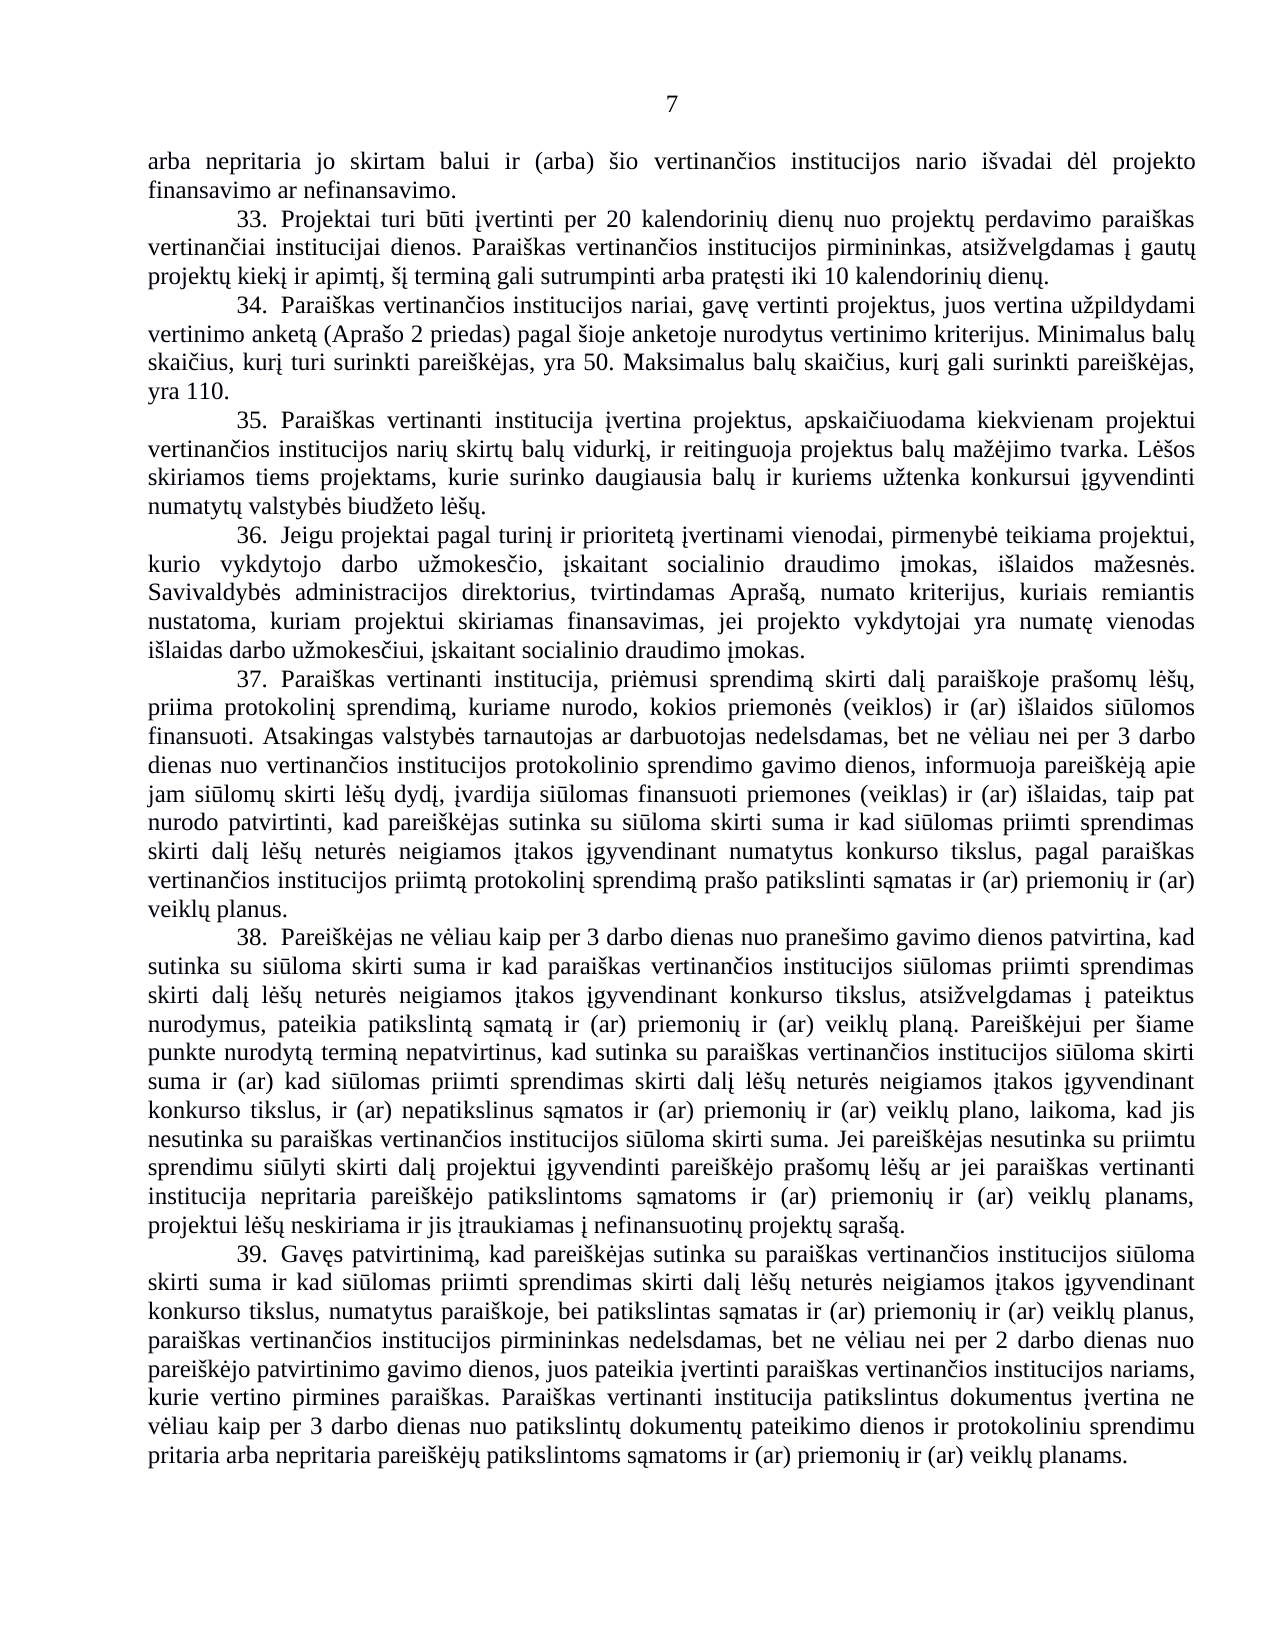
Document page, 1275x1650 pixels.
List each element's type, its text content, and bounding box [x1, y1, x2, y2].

text 38. Pareiškėjas ne vėliau kaip per 3 darbo dienas nuo pranešimo gavimo dienos patvirtina, kad sutinka su siūloma skirti suma ir kad paraiškas vertinančios institucijos siūlomas priimti sprendimas skirti dalį lėšų neturės neigiamos įtakos įgyvendinant konkurso tikslus, atsižvelgdamas į pateiktus nurodymus, pateikia patikslintą sąmatą ir (ar) priemonių ir (ar) veiklų planą. Pareiškėjui per šiame punkte nurodytą terminą nepatvirtinus, kad sutinka su paraiškas vertinančios institucijos siūloma skirti suma ir (ar) kad siūlomas priimti sprendimas skirti dalį lėšų neturės neigiamos įtakos įgyvendinant konkurso tikslus, ir (ar) nepatikslinus sąmatos ir (ar) priemonių ir (ar) veiklų plano, laikoma, kad jis nesutinka su paraiškas vertinančios institucijos siūloma skirti suma. Jei pareiškėjas nesutinka su priimtu sprendimu siūlyti skirti dalį projektui įgyvendinti pareiškėjo prašomų lėšų ar jei paraiškas vertinanti institucija nepritaria pareiškėjo patikslintoms sąmatoms ir (ar) priemonių ir (ar) veiklų planams, projektui lėšų neskiriama ir jis įtraukiamas į nefinansuotinų projektų sąrašą. [148, 922, 1196, 1239]
text 39. Gavęs patvirtinimą, kad pareiškėjas sutinka su paraiškas vertinančios institucijos siūloma skirti suma ir kad siūlomas priimti sprendimas skirti dalį lėšų neturės neigiamos įtakos įgyvendinant konkurso tikslus, numatytus paraiškoje, bei patikslintas sąmatas ir (ar) priemonių ir (ar) veiklų planus, paraiškas vertinančios institucijos pirmininkas nedelsdamas, bet ne vėliau nei per 2 darbo dienas nuo pareiškėjo patvirtinimo gavimo dienos, juos pateikia įvertinti paraiškas vertinančios institucijos nariams, kurie vertino pirmines paraiškas. Paraiškas vertinanti institucija patikslintus dokumentus įvertina ne vėliau kaip per 3 darbo dienas nuo patikslintų dokumentų pateikimo dienos ir protokoliniu sprendimu pritaria arba nepritaria pareiškėjų patikslintoms sąmatoms ir (ar) priemonių ir (ar) veiklų planams. [148, 1239, 1196, 1469]
text 33. Projektai turi būti įvertinti per 20 kalendorinių dienų nuo projektų perdavimo paraiškas vertinančiai institucijai dienos. Paraiškas vertinančios institucijos pirmininkas, atsižvelgdamas į gautų projektų kiekį ir apimtį, šį terminą gali sutrumpinti arba pratęsti iki 10 kalendorinių dienų. [148, 204, 1196, 290]
text 34. Paraiškas vertinančios institucijos nariai, gavę vertinti projektus, juos vertina užpildydami vertinimo anketą (Aprašo 2 priedas) pagal šioje anketoje nurodytus vertinimo kriterijus. Minimalus balų skaičius, kurį turi surinkti pareiškėjas, yra 50. Maksimalus balų skaičius, kurį gali surinkti pareiškėjas, yra 110. [148, 290, 1196, 405]
text 35. Paraiškas vertinanti institucija įvertina projektus, apskaičiuodama kiekvienam projektui vertinančios institucijos narių skirtų balų vidurkį, ir reitinguoja projektus balų mažėjimo tvarka. Lėšos skiriamos tiems projektams, kurie surinko daugiausia balų ir kuriems užtenka konkursui įgyvendinti numatytų valstybės biudžeto lėšų. [148, 405, 1196, 520]
text 37. Paraiškas vertinanti institucija, priėmusi sprendimą skirti dalį paraiškoje prašomų lėšų, priima protokolinį sprendimą, kuriame nurodo, kokios priemonės (veiklos) ir (ar) išlaidos siūlomos finansuoti. Atsakingas valstybės tarnautojas ar darbuotojas nedelsdamas, bet ne vėliau nei per 3 darbo dienas nuo vertinančios institucijos protokolinio sprendimo gavimo dienos, informuoja pareiškėją apie jam siūlomų skirti lėšų dydį, įvardija siūlomas finansuoti priemones (veiklas) ir (ar) išlaidas, taip pat nurodo patvirtinti, kad pareiškėjas sutinka su siūloma skirti suma ir kad siūlomas priimti sprendimas skirti dalį lėšų neturės neigiamos įtakos įgyvendinant numatytus konkurso tikslus, pagal paraiškas vertinančios institucijos priimtą protokolinį sprendimą prašo patikslinti sąmatas ir (ar) priemonių ir (ar) veiklų planus. [148, 664, 1196, 922]
text 36. Jeigu projektai pagal turinį ir prioritetą įvertinami vienodai, pirmenybė teikiama projektui, kurio vykdytojo darbo užmokesčio, įskaitant socialinio draudimo įmokas, išlaidos mažesnės. Savivaldybės administracijos direktorius, tvirtindamas Aprašą, numato kriterijus, kuriais remiantis nustatoma, kuriam projektui skiriamas finansavimas, jei projekto vykdytojai yra numatę vienodas išlaidas darbo užmokesčiui, įskaitant socialinio draudimo įmokas. [148, 520, 1196, 664]
text arba nepritaria jo skirtam balui ir (arba) šio vertinančios institucijos nario išvadai dėl projekto finansavimo ar nefinansavimo. [148, 146, 1196, 204]
